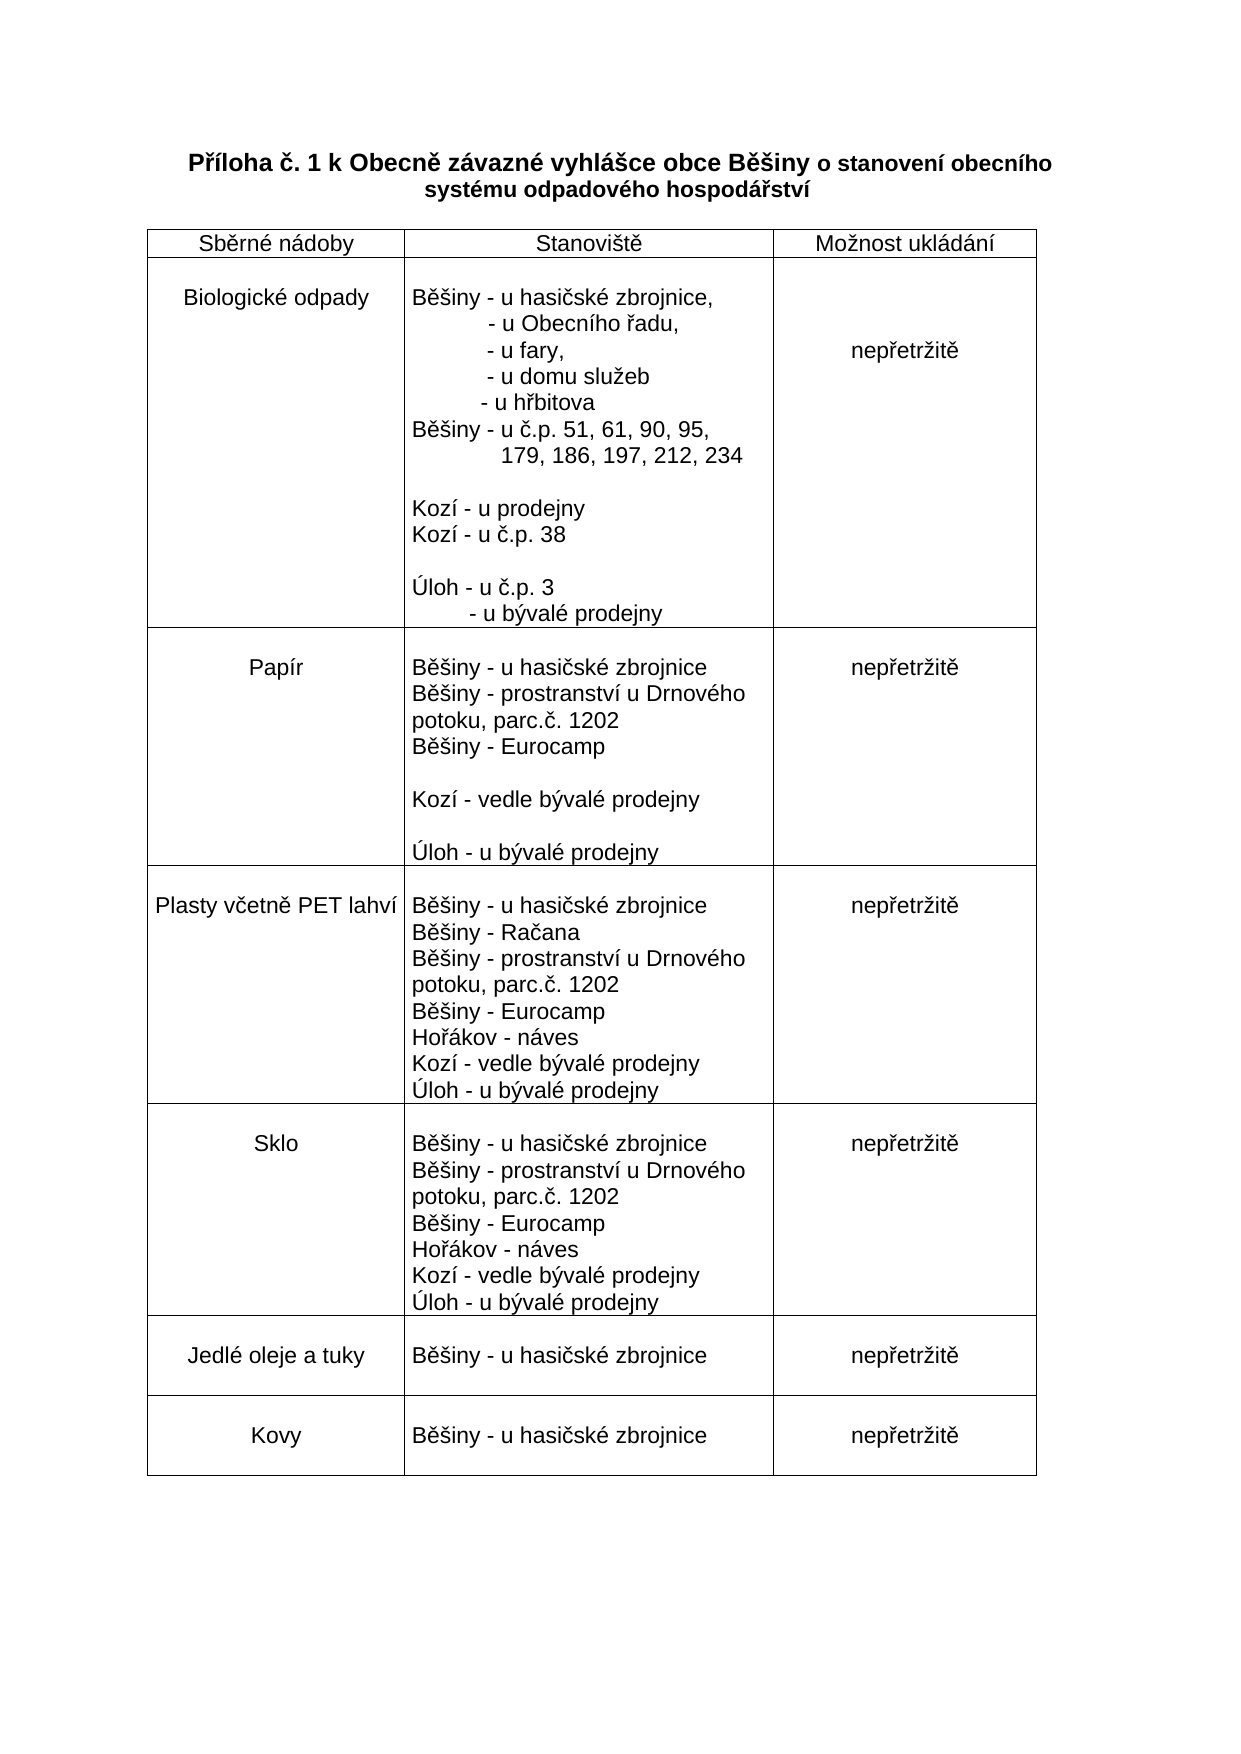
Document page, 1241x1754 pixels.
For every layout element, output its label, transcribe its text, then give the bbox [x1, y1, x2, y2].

table_cell nepřetržitě [774, 1104, 1036, 1315]
table_cell nepřetržitě [774, 866, 1036, 1103]
table_cell Jedlé oleje a tuky [148, 1316, 404, 1395]
table_header Sběrné nádoby [148, 230, 404, 257]
table_header Možnost ukládání [774, 230, 1036, 257]
table_cell nepřetržitě [774, 628, 1036, 865]
table_cell Běšiny - u hasičské zbrojnice [405, 1316, 773, 1395]
text Příloha č. 1 k Obecně závazné vyhlášce obce Běšiny o stanovení obecního systému odpadového hospodářství [148, 148, 1093, 203]
table_cell Běšiny - u hasičské zbrojnice, - u Obecního řadu, - u fary, - u domu služeb - u hřbitova Běšiny - u č.p. 51, 61, 90, 95, 179, 186, 197, 212, 234 Kozí - u prodejny Kozí - u č.p. 38 Úloh - u č.p. 3 - u bývalé prodejny [405, 258, 773, 627]
table_cell Běšiny - u hasičské zbrojnice Běšiny - prostranství u Drnového potoku, parc.č. 1202 Běšiny - Eurocamp Kozí - vedle bývalé prodejny Úloh - u bývalé prodejny [405, 628, 773, 865]
table_cell Biologické odpady [148, 258, 404, 627]
table_cell nepřetržitě [774, 258, 1036, 627]
table_cell nepřetržitě [774, 1396, 1036, 1475]
table_cell Sklo [148, 1104, 404, 1315]
table_cell Běšiny - u hasičské zbrojnice [405, 1396, 773, 1475]
table_cell Plasty včetně PET lahví [148, 866, 404, 1103]
table_header Stanoviště [405, 230, 773, 257]
table_cell Papír [148, 628, 404, 865]
table_cell Kovy [148, 1396, 404, 1475]
table_cell Běšiny - u hasičské zbrojnice Běšiny - prostranství u Drnového potoku, parc.č. 1202 Běšiny - Eurocamp Hořákov - náves Kozí - vedle bývalé prodejny Úloh - u bývalé prodejny [405, 1104, 773, 1315]
table_cell Běšiny - u hasičské zbrojnice Běšiny - Račana Běšiny - prostranství u Drnového potoku, parc.č. 1202 Běšiny - Eurocamp Hořákov - náves Kozí - vedle bývalé prodejny Úloh - u bývalé prodejny [405, 866, 773, 1103]
table_cell nepřetržitě [774, 1316, 1036, 1395]
